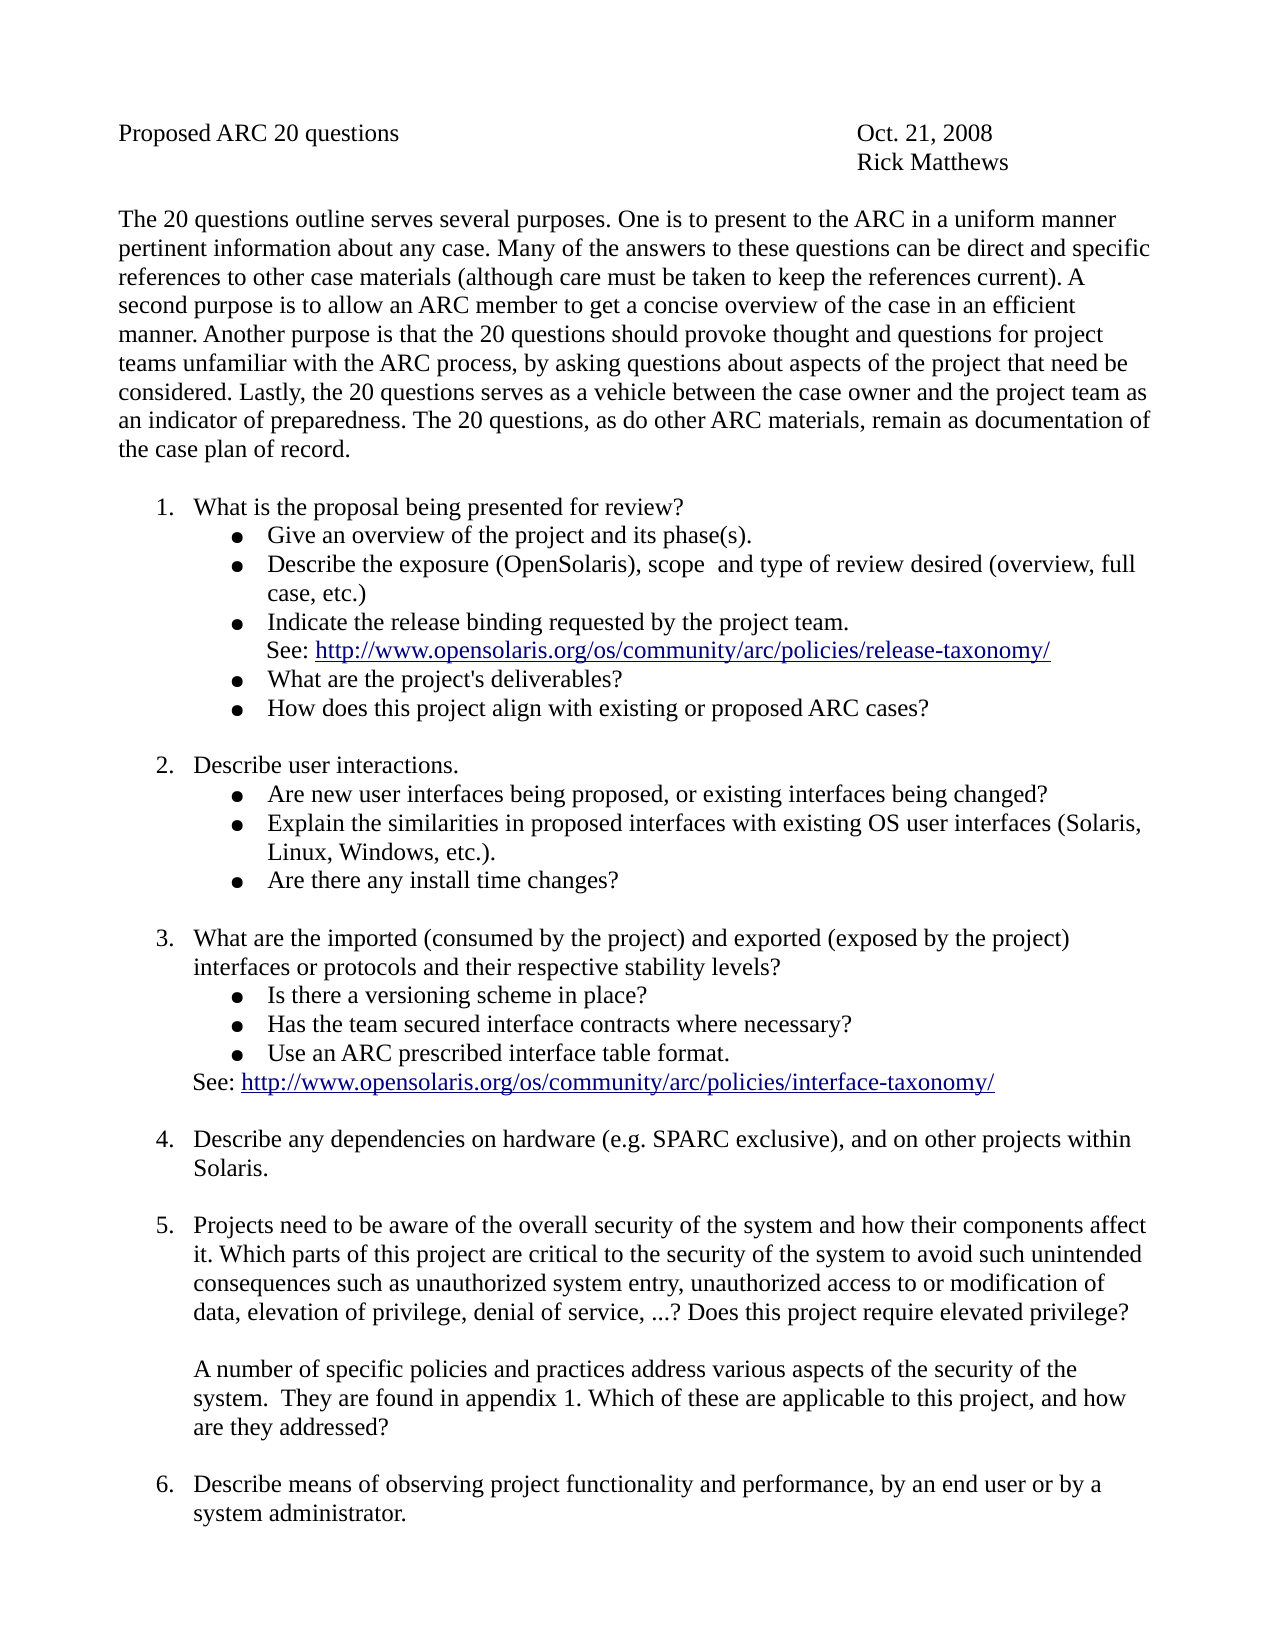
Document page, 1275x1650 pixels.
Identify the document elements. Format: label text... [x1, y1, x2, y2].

text See: http://www.opensolaris.org/os/community/arc/policies/interface-taxonomy/ [192, 1067, 1157, 1096]
list Use an ARC prescribed interface table format. [229, 1038, 1157, 1067]
list Projects need to be aware of the overall security of the system and how their components affect it. Which parts of this project are critical to the security of the system to avoid such unintended consequences such as unauthorized system entry, unauthorized access to or modification of data, elevation of privilege, denial of service, ...? Does this project require elevated privilege? [156, 1211, 1157, 1326]
list How does this project align with existing or proposed ARC cases? [229, 693, 1157, 722]
list Is there a versioning scheme in place? [229, 981, 1157, 1009]
list Has the team secured interface contracts where necessary? [229, 1009, 1157, 1038]
text The 20 questions outline serves several purposes. One is to present to the ARC in a uniform manner pertinent information about any case. Many of the answers to these questions can be direct and specific references to other case materials (although care must be taken to keep the references current). A second purpose is to allow an ARC member to get a concise overview of the case in an efficient manner. Another purpose is that the 20 questions should provoke thought and questions for project teams unfamiliar with the ARC process, by asking questions about aspects of the project that need be considered. Lastly, the 20 questions serves as a vehicle between the case owner and the project team as an indicator of preparedness. The 20 questions, as do other ARC materials, remain as documentation of the case plan of record. [118, 204, 1157, 463]
list Indicate the release binding requested by the project team. [229, 607, 1157, 636]
list What is the proposal being presented for review? [156, 492, 1157, 521]
text See: http://www.opensolaris.org/os/community/arc/policies/release-taxonomy/ [266, 636, 1157, 664]
text Proposed ARC 20 questions Oct. 21, 2008 [118, 118, 1157, 147]
list Are new user interfaces being proposed, or existing interfaces being changed? [229, 779, 1157, 808]
list Describe means of observing project functionality and performance, by an end user or by a system administrator. [156, 1469, 1157, 1527]
text Rick Matthews [118, 147, 1157, 176]
list Describe user interactions. [156, 751, 1157, 779]
list What are the project's deliverables? [229, 664, 1157, 693]
list Explain the similarities in proposed interfaces with existing OS user interfaces (Solaris, Linux, Windows, etc.). [229, 808, 1157, 866]
list Describe any dependencies on hardware (e.g. SPARC exclusive), and on other projects within Solaris. [156, 1124, 1157, 1182]
list Give an overview of the project and its phase(s). [229, 521, 1157, 549]
list A number of specific policies and practices address various aspects of the security of the system. They are found in appendix 1. Which of these are applicable to this project, and how are they addressed? [156, 1326, 1157, 1441]
list Describe the exposure (OpenSolaris), scope and type of review desired (overview, full case, etc.) [229, 549, 1157, 607]
list Are there any install time changes? [229, 866, 1157, 894]
list What are the imported (consumed by the project) and exported (exposed by the project) interfaces or protocols and their respective stability levels? [156, 923, 1157, 981]
